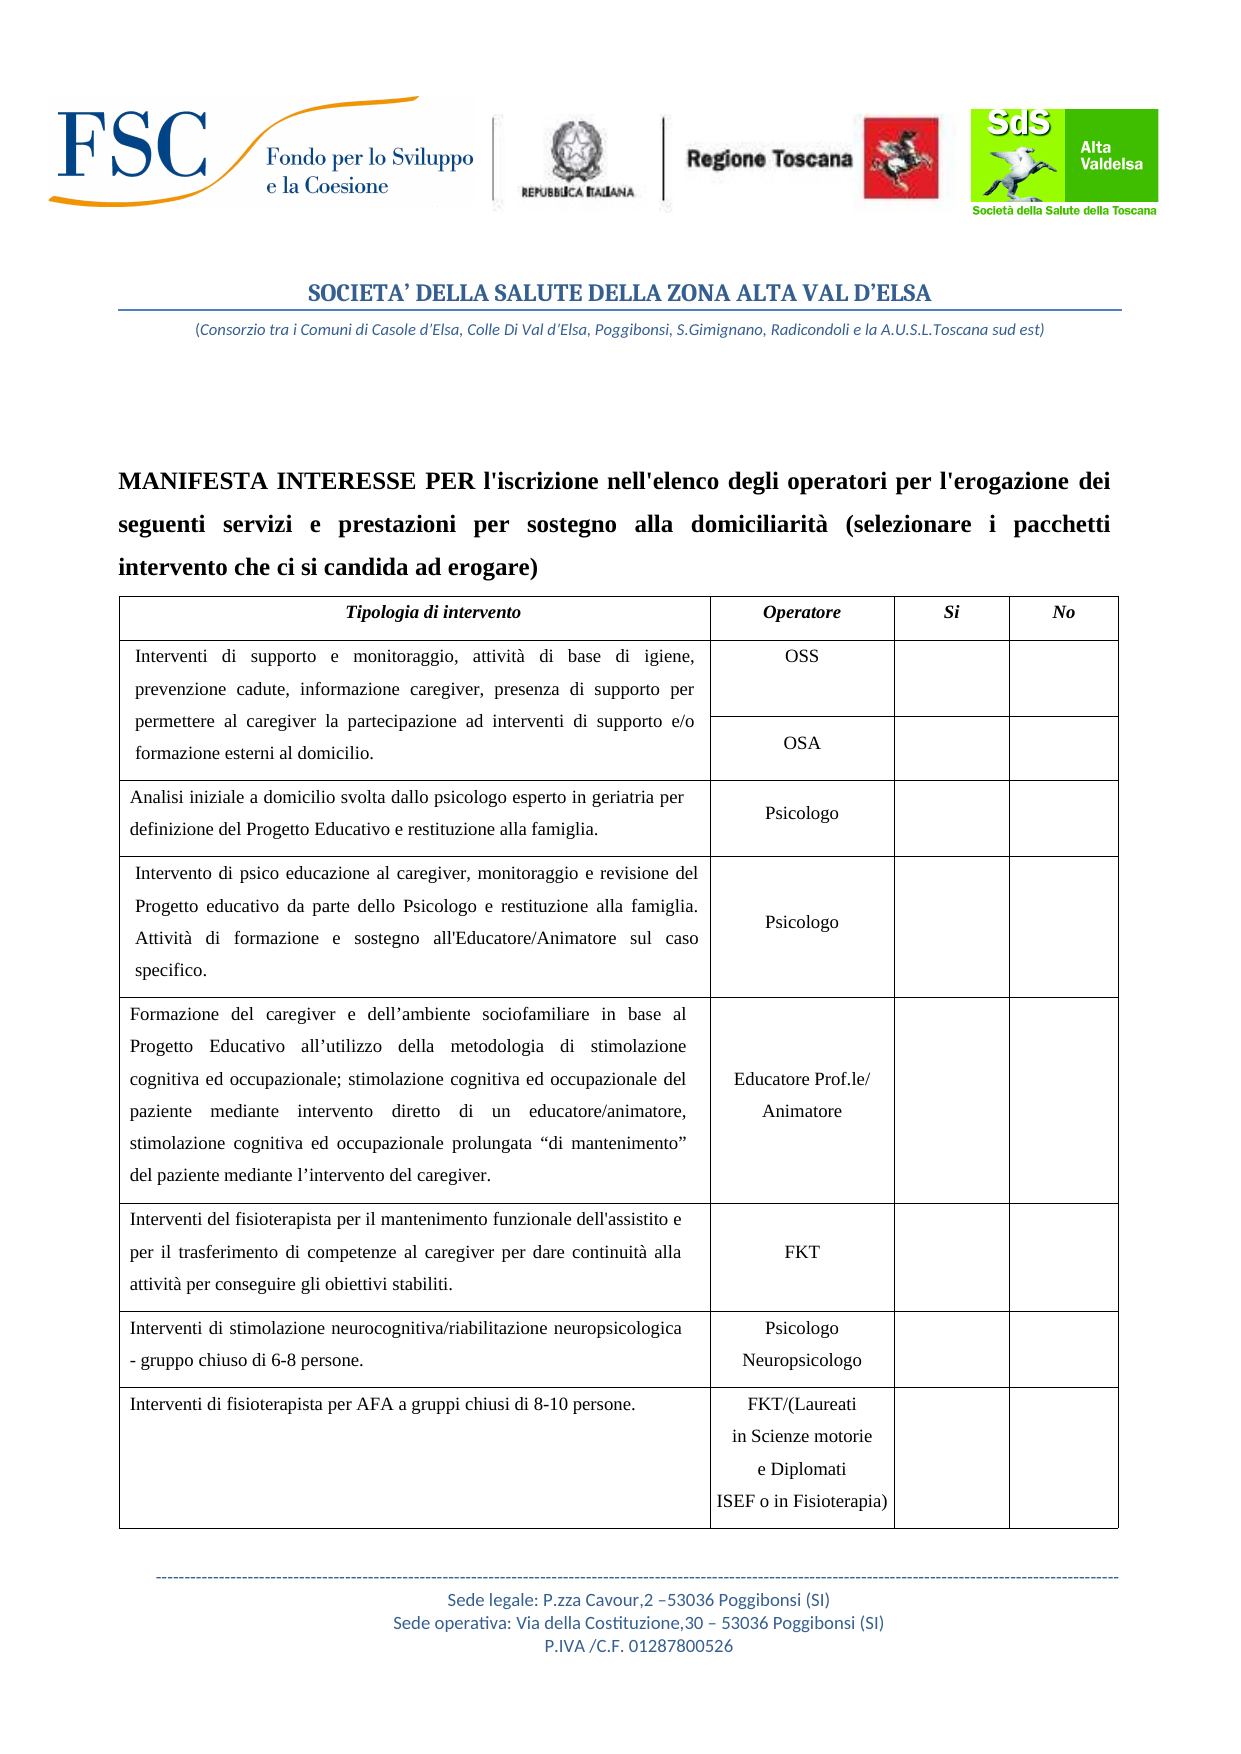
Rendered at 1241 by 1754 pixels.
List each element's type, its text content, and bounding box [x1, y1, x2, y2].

table_cell [895, 1204, 1009, 1311]
table_cell Analisi iniziale a domicilio svolta dallo psicologo esperto in geriatria per definizione del Progetto Educativo e restituzione alla famiglia. [120, 781, 710, 856]
table_cell [895, 857, 1009, 997]
table_cell Educatore Prof.le/ Animatore [711, 998, 894, 1202]
table_header No [1010, 597, 1118, 639]
table_cell OSA [711, 717, 894, 780]
text MANIFESTA INTERESSE PER l'iscrizione nell'elenco degli operatori per l'erogazione dei seguenti servizi e prestazioni per sostegno alla domiciliarità (selezionare i pacchetti intervento che ci si candida ad erogare) [118, 466, 1110, 581]
table_cell [1010, 998, 1118, 1202]
table_cell Interventi di supporto e monitoraggio, attività di base di igiene, prevenzione cadute, informazione caregiver, presenza di supporto per permettere al caregiver la partecipazione ad interventi di supporto e/o formazione esterni al domicilio. [120, 641, 710, 780]
table_cell Interventi di fisioterapista per AFA a gruppi chiusi di 8-10 persone. [120, 1388, 710, 1528]
table_cell [1010, 1204, 1118, 1311]
table_cell FKT [711, 1204, 894, 1311]
table_header Tipologia di intervento [120, 597, 710, 639]
picture [970, 109, 1159, 218]
table_cell Psicologo [711, 857, 894, 997]
table_cell [1010, 781, 1118, 856]
table_cell [1010, 717, 1118, 780]
table_cell FKT/(Laureati in Scienze motorie e Diplomati ISEF o in Fisioterapia) [711, 1388, 894, 1528]
picture [48, 96, 474, 207]
table_cell Psicologo [711, 781, 894, 856]
table_cell Interventi del fisioterapista per il mantenimento funzionale dell'assistito e per il trasferimento di competenze al caregiver per dare continuità alla attività per conseguire gli obiettivi stabiliti. [120, 1204, 710, 1311]
table_cell [1010, 1388, 1118, 1528]
table_cell OSS [711, 641, 894, 716]
table_cell [1010, 857, 1118, 997]
table_cell [1010, 1312, 1118, 1387]
table_cell Interventi di stimolazione neurocognitiva/riabilitazione neuropsicologica - gruppo chiuso di 6-8 persone. [120, 1312, 710, 1387]
table_cell [895, 1388, 1009, 1528]
table_cell Formazione del caregiver e dell’ambiente sociofamiliare in base al Progetto Educativo all’utilizzo della metodologia di stimolazione cognitiva ed occupazionale; stimolazione cognitiva ed occupazionale del paziente mediante intervento diretto di un educatore/animatore, stimolazione cognitiva ed occupazionale prolungata “di mantenimento” del paziente mediante l’intervento del caregiver. [120, 998, 710, 1202]
table_cell [895, 641, 1009, 716]
table_cell Intervento di psico educazione al caregiver, monitoraggio e revisione del Progetto educativo da parte dello Psicologo e restituzione alla famiglia. Attività di formazione e sostegno all'Educatore/Animatore sul caso specifico. [120, 857, 710, 997]
table_cell [1010, 641, 1118, 716]
table_header Operatore [711, 597, 894, 639]
table_cell [895, 781, 1009, 856]
table_cell [895, 1312, 1009, 1387]
table_cell [895, 998, 1009, 1202]
picture [492, 113, 958, 213]
table_cell Psicologo Neuropsicologo [711, 1312, 894, 1387]
table_cell [895, 717, 1009, 780]
table_header Si [895, 597, 1009, 639]
